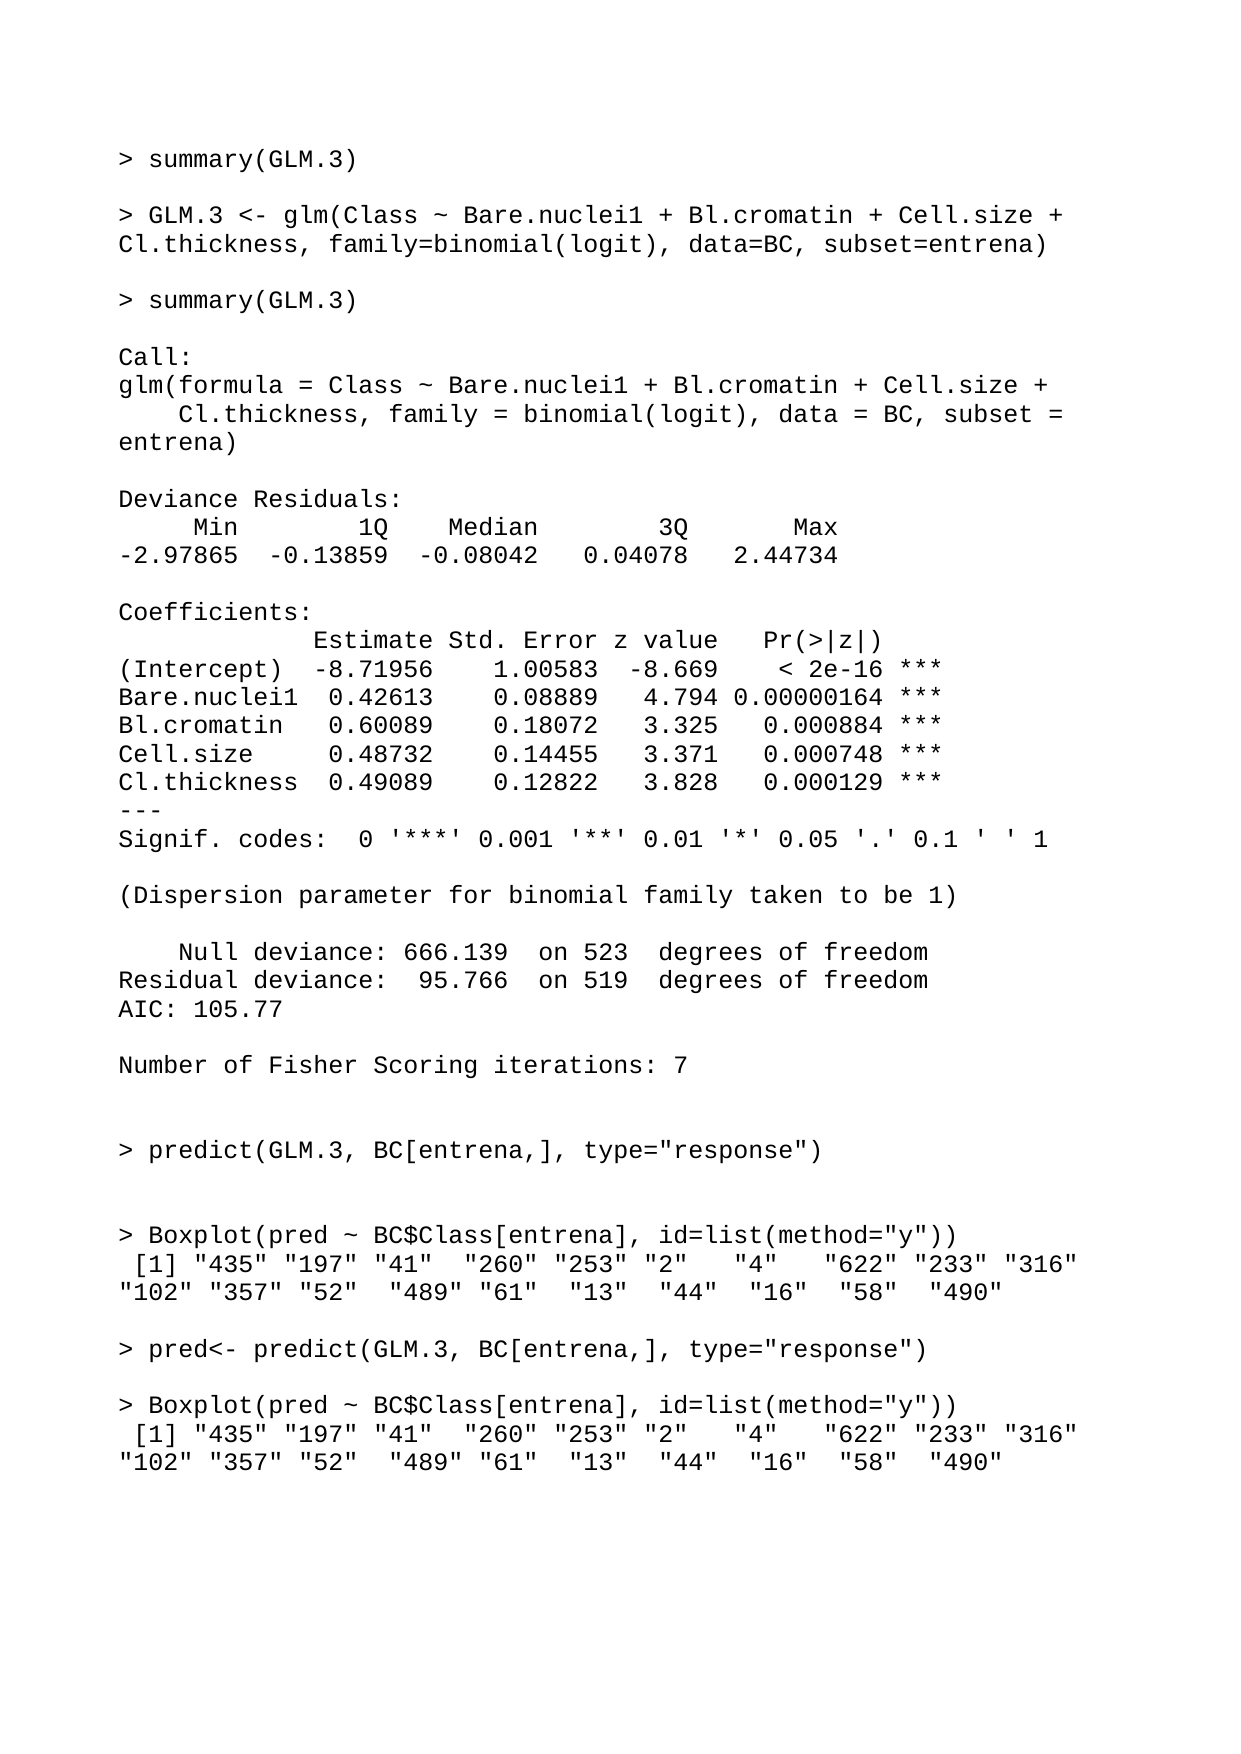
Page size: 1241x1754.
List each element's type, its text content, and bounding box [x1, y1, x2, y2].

text > GLM.3 <- glm(Class ~ Bare.nuclei1 + Bl.cromatin + Cell.size + Cl.thickness, family=binomial(logit), data=BC, subset=entrena) [118, 203, 1122, 260]
text Call: [118, 345, 1122, 373]
text Residual deviance: 95.766 on 519 degrees of freedom [118, 968, 1122, 996]
text Deviance Residuals: [118, 486, 1122, 515]
text > predict(GLM.3, BC[entrena,], type="response") [118, 1138, 1122, 1166]
text > Boxplot(pred ~ BC$Class[entrena], id=list(method="y")) [118, 1393, 1122, 1421]
text Estimate Std. Error z value Pr(>|z|) [118, 628, 1122, 656]
text (Dispersion parameter for binomial family taken to be 1) [118, 883, 1122, 911]
text Min 1Q Median 3Q Max [118, 515, 1122, 543]
text Number of Fisher Scoring iterations: 7 [118, 1053, 1122, 1081]
text > summary(GLM.3) [118, 146, 1122, 175]
text Bare.nuclei1 0.42613 0.08889 4.794 0.00000164 *** [118, 685, 1122, 713]
text Cl.thickness, family = binomial(logit), data = BC, subset = entrena) [118, 401, 1122, 458]
text Signif. codes: 0 '***' 0.001 '**' 0.01 '*' 0.05 '.' 0.1 ' ' 1 [118, 826, 1122, 855]
text > Boxplot(pred ~ BC$Class[entrena], id=list(method="y")) [118, 1223, 1122, 1251]
text Bl.cromatin 0.60089 0.18072 3.325 0.000884 *** [118, 713, 1122, 741]
text Null deviance: 666.139 on 523 degrees of freedom [118, 940, 1122, 968]
text (Intercept) -8.71956 1.00583 -8.669 < 2e-16 *** [118, 656, 1122, 685]
text [1] "435" "197" "41" "260" "253" "2" "4" "622" "233" "316" "102" "357" "52" "489" "61" "13" "44" "16" "58" "490" [118, 1421, 1122, 1478]
text --- [118, 798, 1122, 826]
text AIC: 105.77 [118, 996, 1122, 1025]
text Cell.size 0.48732 0.14455 3.371 0.000748 *** [118, 741, 1122, 770]
text > pred<- predict(GLM.3, BC[entrena,], type="response") [118, 1336, 1122, 1365]
text Cl.thickness 0.49089 0.12822 3.828 0.000129 *** [118, 770, 1122, 798]
text -2.97865 -0.13859 -0.08042 0.04078 2.44734 [118, 543, 1122, 571]
text Coefficients: [118, 600, 1122, 628]
text > summary(GLM.3) [118, 288, 1122, 316]
text glm(formula = Class ~ Bare.nuclei1 + Bl.cromatin + Cell.size + [118, 373, 1122, 401]
text [1] "435" "197" "41" "260" "253" "2" "4" "622" "233" "316" "102" "357" "52" "489" "61" "13" "44" "16" "58" "490" [118, 1251, 1122, 1308]
